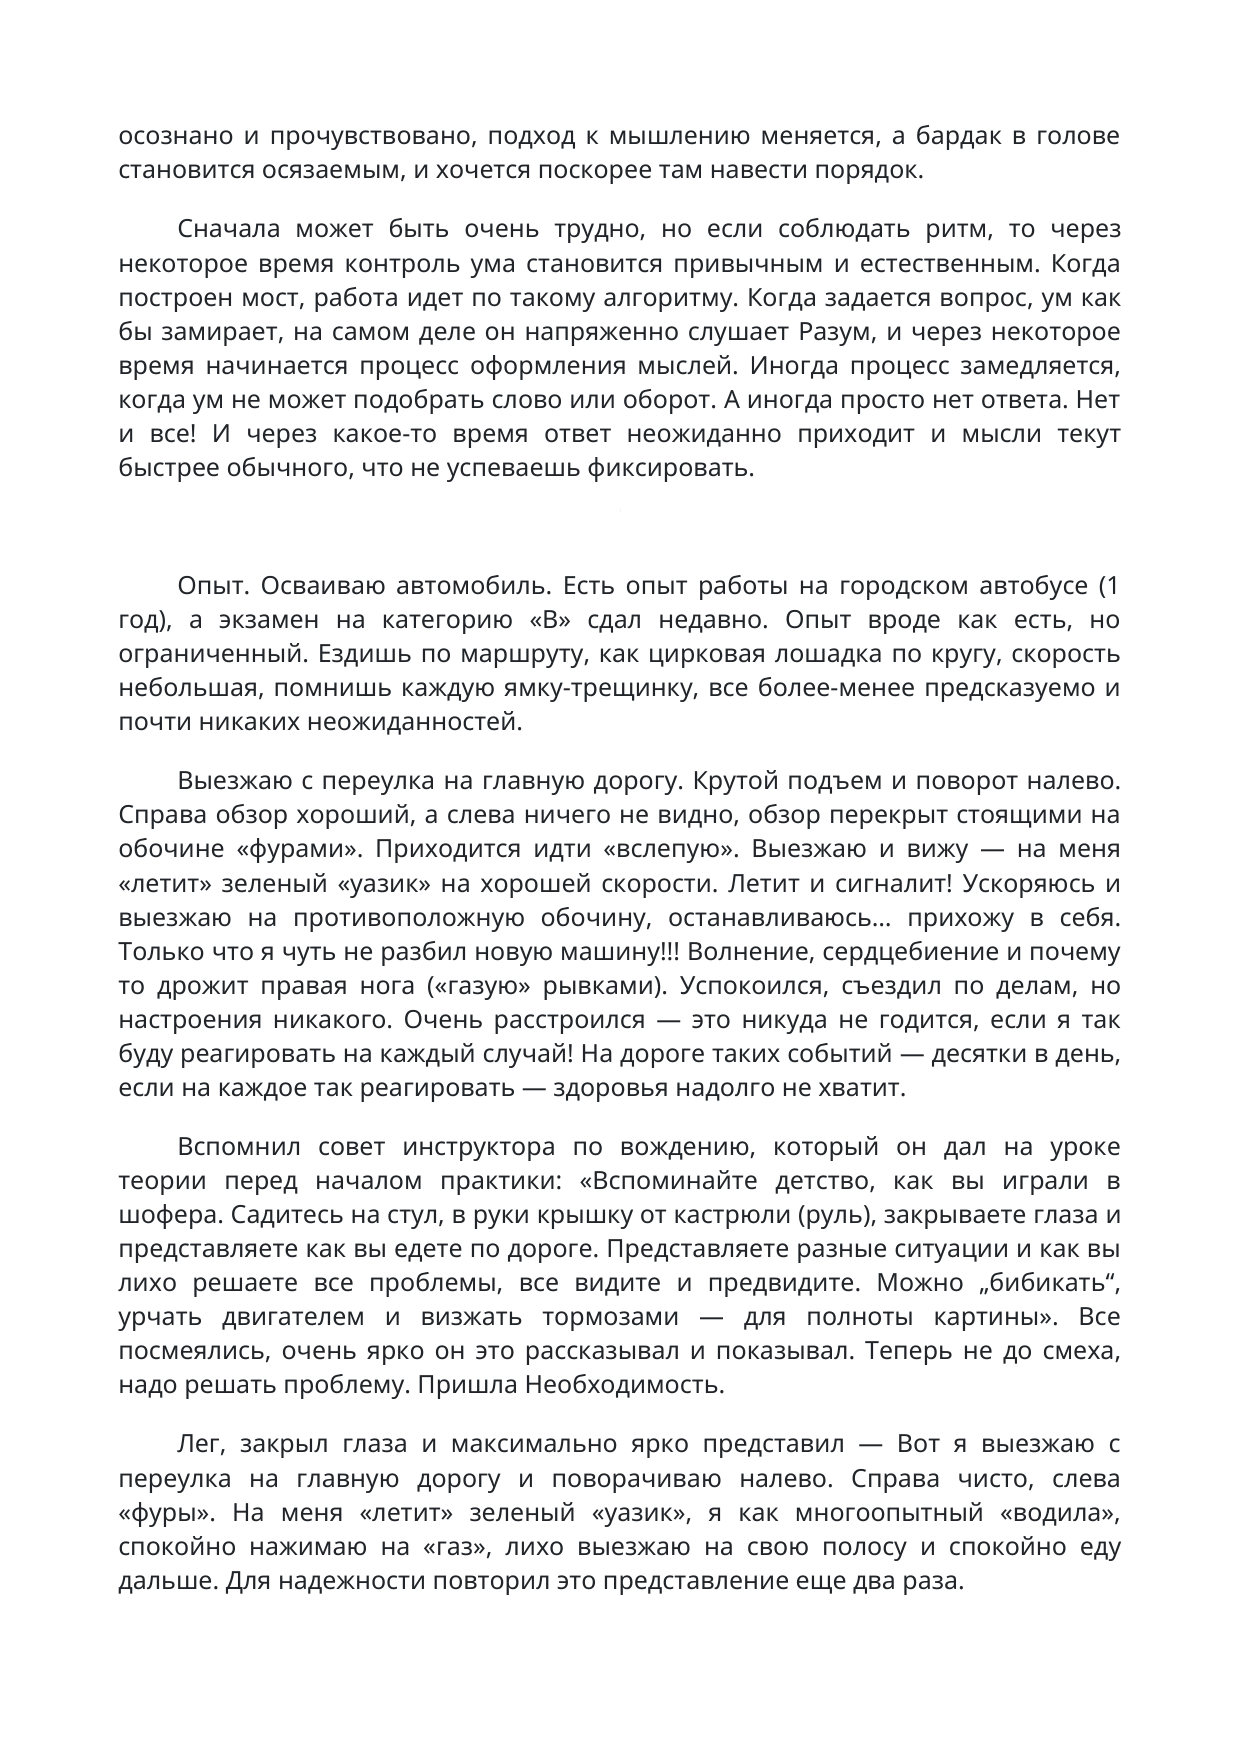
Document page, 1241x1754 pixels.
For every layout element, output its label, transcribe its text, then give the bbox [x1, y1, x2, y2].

text Сначала может быть очень трудно, но если соблюдать ритм, то через некоторое время контроль ума становится привычным и естественным. Когда построен мост, работа идет по такому алгоритму. Когда задается вопрос, ум как бы замирает, на самом деле он напряженно слушает Разум, и через некоторое время начинается процесс оформления мыслей. Иногда процесс замедляется, когда ум не может подобрать слово или оборот. А иногда просто нет ответа. Нет и все! И через какое-то время ответ неожиданно приходит и мысли текут быстрее обычного, что не успеваешь фиксировать. [118, 211, 1122, 484]
text Лег, закрыл глаза и максимально ярко представил — Вот я выезжаю с переулка на главную дорогу и поворачиваю налево. Справа чисто, слева «фуры». На меня «летит» зеленый «уазик», я как многоопытный «водила», спокойно нажимаю на «газ», лихо выезжаю на свою полосу и спокойно еду дальше. Для надежности повторил это представление еще два раза. [118, 1426, 1122, 1596]
text Вспомнил совет инструктора по вождению, который он дал на уроке теории перед началом практики: «Вспоминайте детство, как вы играли в шофера. Садитесь на стул, в руки крышку от кастрюли (руль), закрываете глаза и представляете как вы едете по дороге. Представляете разные ситуации и как вы лихо решаете все проблемы, все видите и предвидите. Можно „бибикать“, урчать двигателем и визжать тормозами — для полноты картины». Все посмеялись, очень ярко он это рассказывал и показывал. Теперь не до смеха, надо решать проблему. Пришла Необходимость. [118, 1129, 1122, 1401]
text осознано и прочувствовано, подход к мышлению меняется, а бардак в голове становится осязаемым, и хочется поскорее там навести порядок. [118, 118, 1122, 186]
text Опыт. Осваиваю автомобиль. Есть опыт работы на городском автобусе (1 год), а экзамен на категорию «В» сдал недавно. Опыт вроде как есть, но ограниченный. Ездишь по маршруту, как цирковая лошадка по кругу, скорость небольшая, помнишь каждую ямку-трещинку, все более-менее предсказуемо и почти никаких неожиданностей. [118, 568, 1122, 738]
text Выезжаю с переулка на главную дорогу. Крутой подъем и поворот налево. Справа обзор хороший, а слева ничего не видно, обзор перекрыт стоящими на обочине «фурами». Приходится идти «вслепую». Выезжаю и вижу — на меня «летит» зеленый «уазик» на хорошей скорости. Летит и сигналит! Ускоряюсь и выезжаю на противоположную обочину, останавливаюсь… прихожу в себя. Только что я чуть не разбил новую машину!!! Волнение, сердцебиение и почему то дрожит правая нога («газую» рывками). Успокоился, съездил по делам, но настроения никакого. Очень расстроился — это никуда не годится, если я так буду реагировать на каждый случай! На дороге таких событий — десятки в день, если на каждое так реагировать — здоровья надолго не хватит. [118, 763, 1122, 1104]
